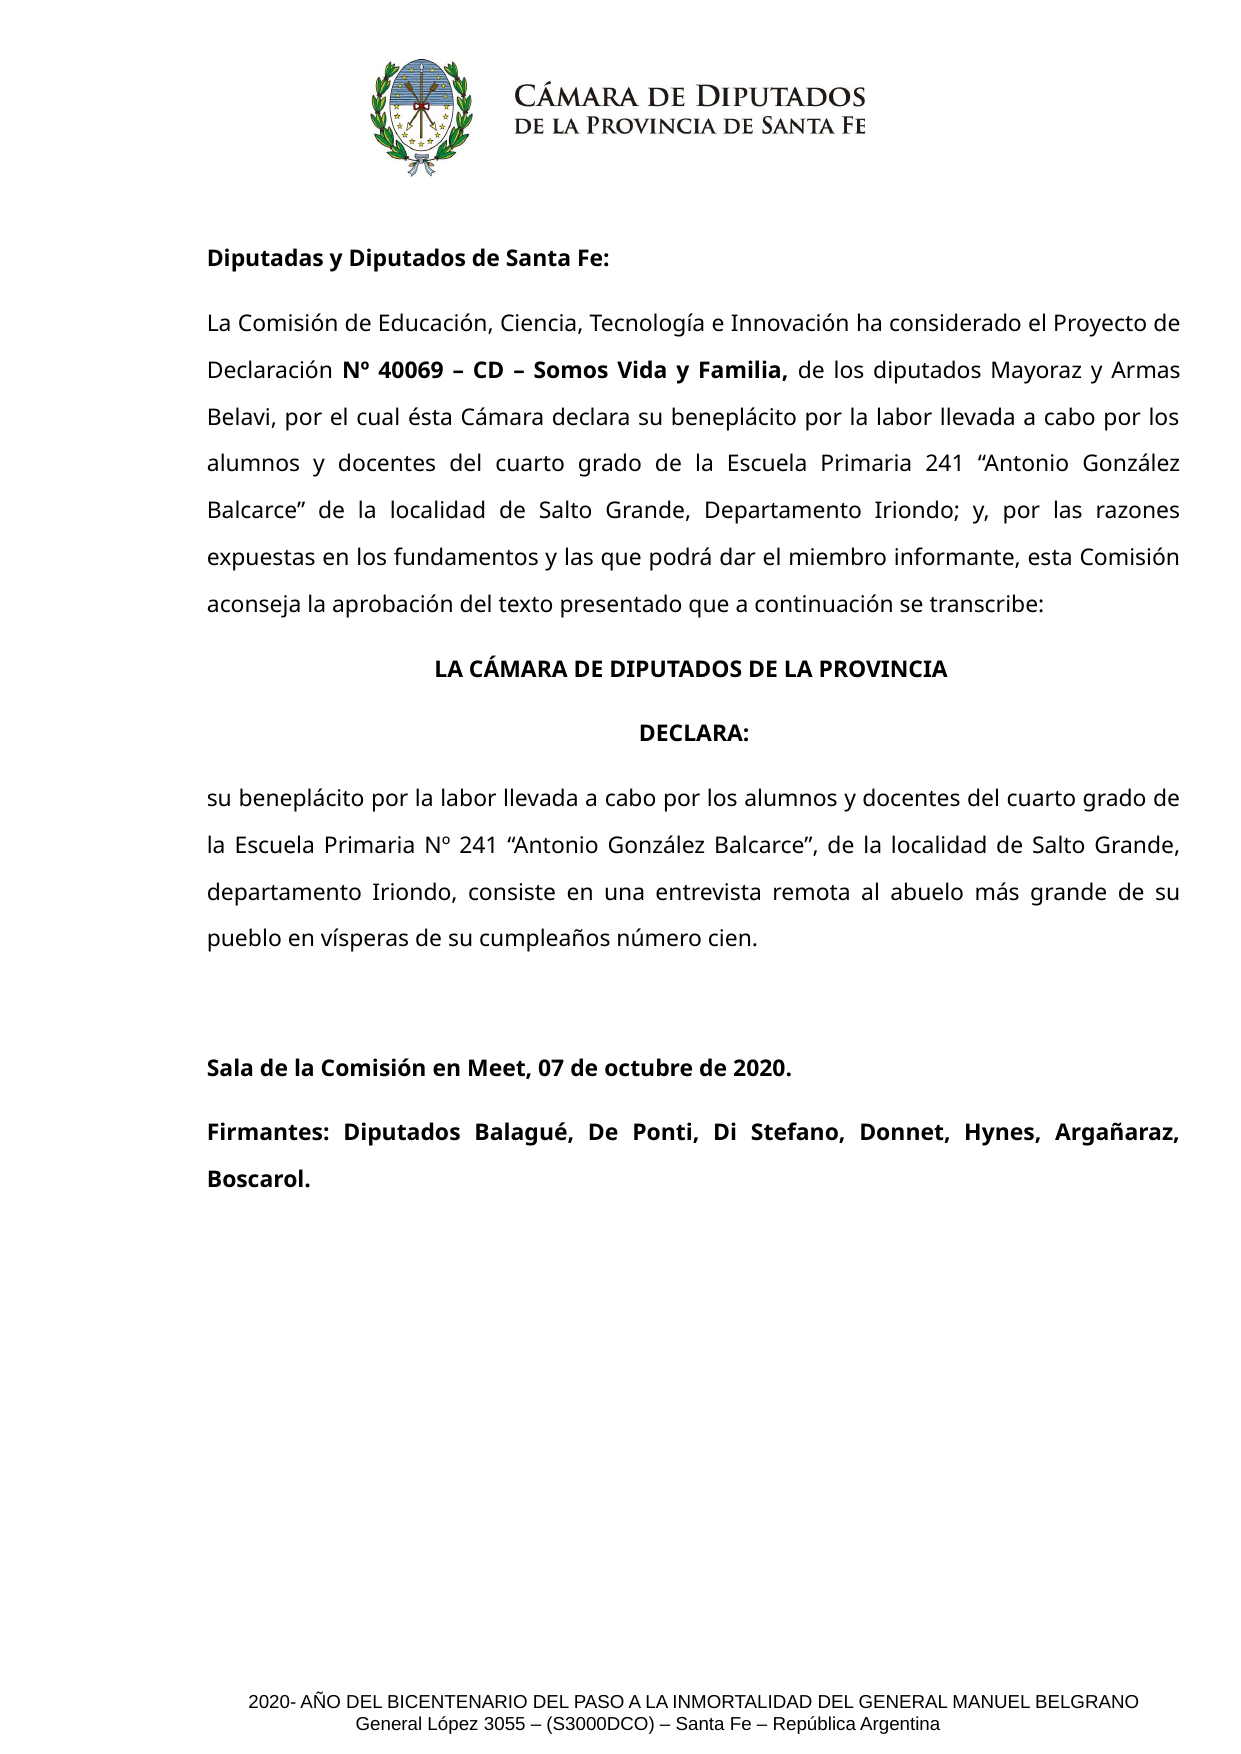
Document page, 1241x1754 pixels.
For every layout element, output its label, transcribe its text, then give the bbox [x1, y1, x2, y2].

text Firmantes: Diputados Balagué, De Ponti, Di Stefano, Donnet, Hynes, Argañaraz, Boscarol. [207, 1116, 1181, 1194]
text DECLARA: [207, 717, 1181, 748]
text LA CÁMARA DE DIPUTADOS DE LA PROVINCIA [207, 653, 1181, 684]
text Diputadas y Diputados de Santa Fe: [207, 242, 1181, 273]
picture [370, 59, 866, 181]
text su beneplácito por la labor llevada a cabo por los alumnos y docentes del cuarto grado de la Escuela Primaria Nº 241 “Antonio González Balcarce”, de la localidad de Salto Grande, departamento Iriondo, consiste en una entrevista remota al abuelo más grande de su pueblo en vísperas de su cumpleaños número cien. [207, 782, 1181, 954]
text La Comisión de Educación, Ciencia, Tecnología e Innovación ha considerado el Proyecto de Declaración Nº 40069 – CD – Somos Vida y Familia, de los diputados Mayoraz y Armas Belavi, por el cual ésta Cámara declara su beneplácito por la labor llevada a cabo por los alumnos y docentes del cuarto grado de la Escuela Primaria 241 “Antonio González Balcarce” de la localidad de Salto Grande, Departamento Iriondo; y, por las razones expuestas en los fundamentos y las que podrá dar el miembro informante, esta Comisión aconseja la aprobación del texto presentado que a continuación se transcribe: [207, 307, 1181, 619]
text Sala de la Comisión en Meet, 07 de octubre de 2020. [207, 1052, 1181, 1083]
